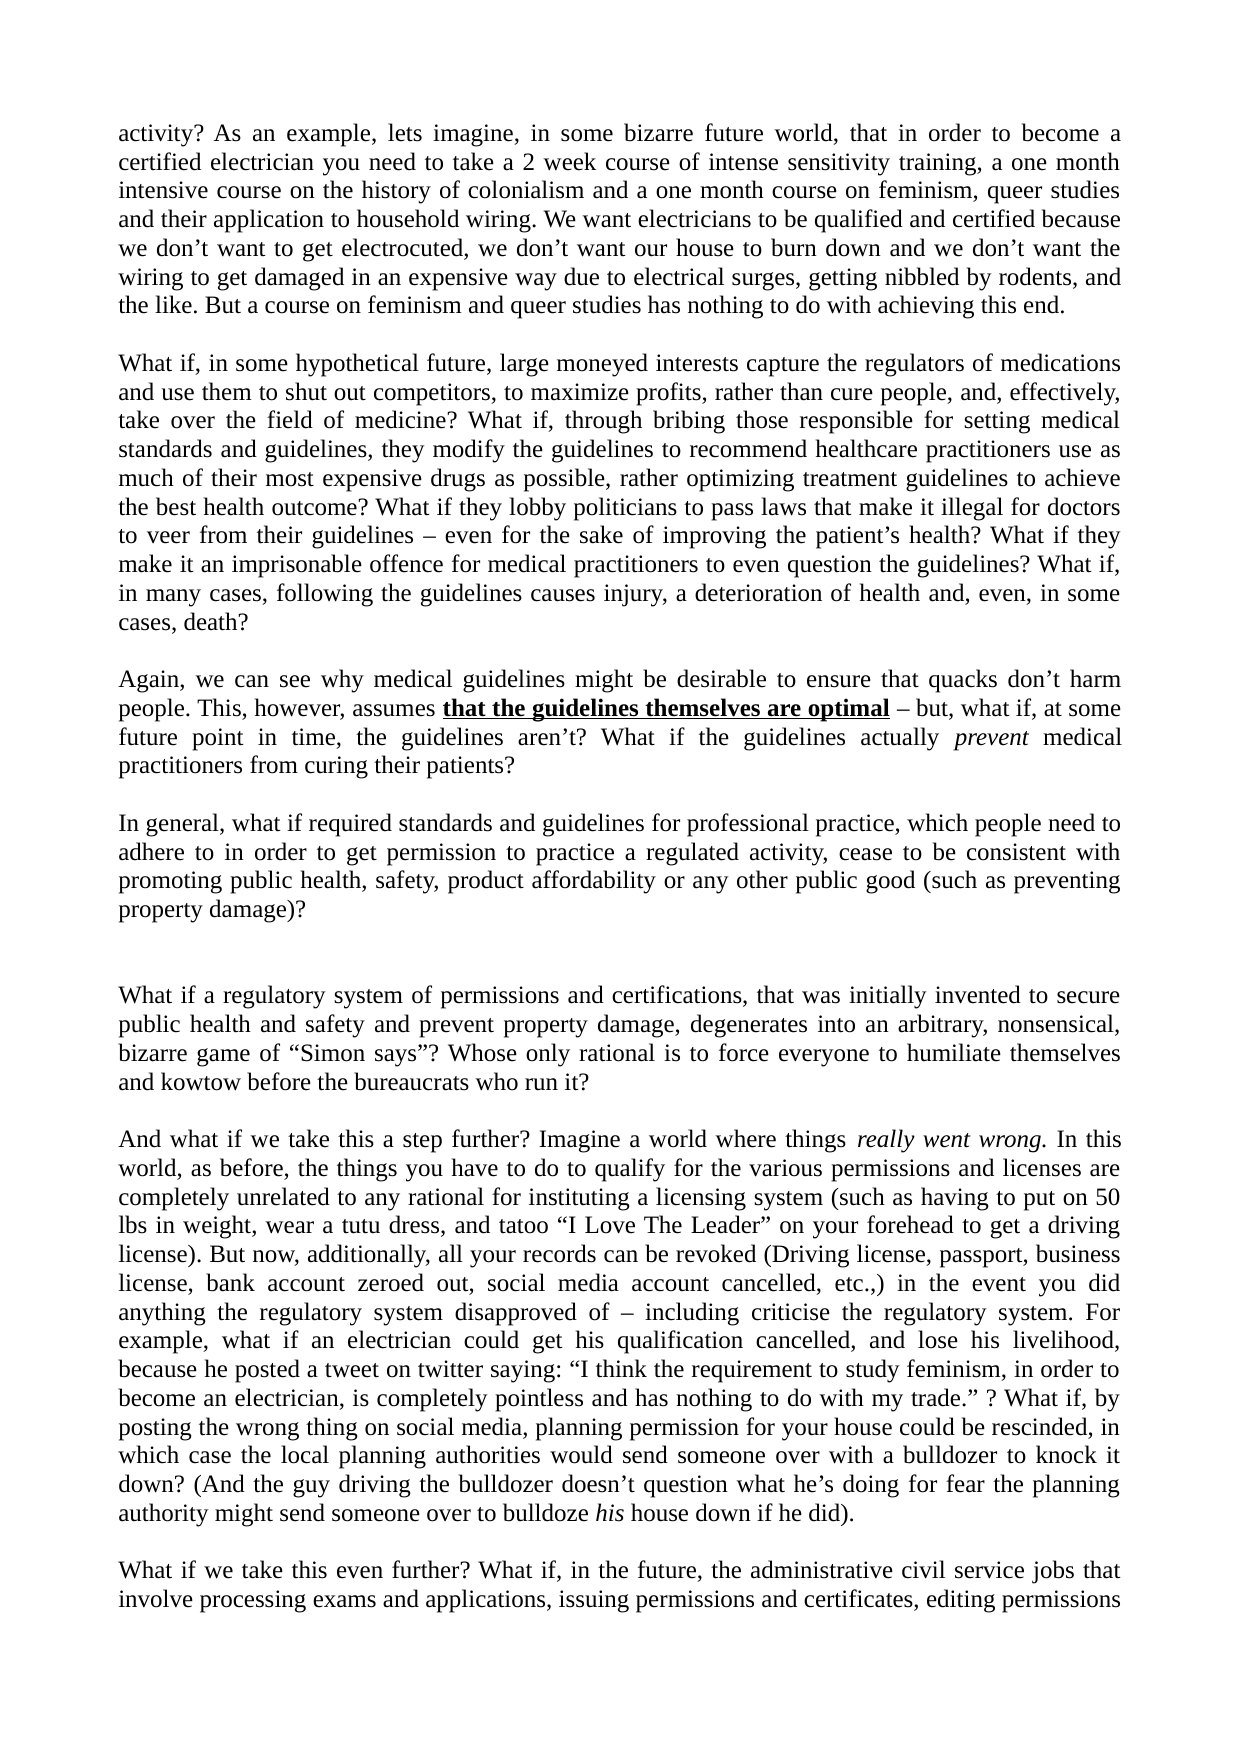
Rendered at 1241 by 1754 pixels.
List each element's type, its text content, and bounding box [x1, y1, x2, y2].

text What if a regulatory system of permissions and certifications, that was initially invented to secure public health and safety and prevent property damage, degenerates into an arbitrary, nonsensical, bizarre game of “Simon says”? Whose only rational is to force everyone to humiliate themselves and kowtow before the bureaucrats who run it? [118, 981, 1122, 1096]
text And what if we take this a step further? Imagine a world where things really went wrong. In this world, as before, the things you have to do to qualify for the various permissions and licenses are completely unrelated to any rational for instituting a licensing system (such as having to put on 50 lbs in weight, wear a tutu dress, and tatoo “I Love The Leader” on your forehead to get a driving license). But now, additionally, all your records can be revoked (Driving license, passport, business license, bank account zeroed out, social media account cancelled, etc.,) in the event you did anything the regulatory system disapproved of – including criticise the regulatory system. For example, what if an electrician could get his qualification cancelled, and lose his livelihood, because he posted a tweet on twitter saying: “I think the requirement to study feminism, in order to become an electrician, is completely pointless and has nothing to do with my trade.” ? What if, by posting the wrong thing on social media, planning permission for your house could be rescinded, in which case the local planning authorities would send someone over with a bulldozer to knock it down? (And the guy driving the bulldozer doesn’t question what he’s doing for fear the planning authority might send someone over to bulldoze his house down if he did). [118, 1124, 1122, 1527]
text Again, we can see why medical guidelines might be desirable to ensure that quacks don’t harm people. This, however, assumes that the guidelines themselves are optimal – but, what if, at some future point in time, the guidelines aren’t? What if the guidelines actually prevent medical practitioners from curing their patients? [118, 664, 1122, 779]
text What if, in some hypothetical future, large moneyed interests capture the regulators of medications and use them to shut out competitors, to maximize profits, rather than cure people, and, effectively, take over the field of medicine? What if, through bribing those responsible for setting medical standards and guidelines, they modify the guidelines to recommend healthcare practitioners use as much of their most expensive drugs as possible, rather optimizing treatment guidelines to achieve the best health outcome? What if they lobby politicians to pass laws that make it illegal for doctors to veer from their guidelines – even for the sake of improving the patient’s health? What if they make it an imprisonable offence for medical practitioners to even question the guidelines? What if, in many cases, following the guidelines causes injury, a deterioration of health and, even, in some cases, death? [118, 348, 1122, 636]
text What if we take this even further? What if, in the future, the administrative civil service jobs that involve processing exams and applications, issuing permissions and certificates, editing permissions [118, 1556, 1122, 1613]
text In general, what if required standards and guidelines for professional practice, which people need to adhere to in order to get permission to practice a regulated activity, cease to be consistent with promoting public health, safety, product affordability or any other public good (such as preventing property damage)? [118, 808, 1122, 923]
text activity? As an example, lets imagine, in some bizarre future world, that in order to become a certified electrician you need to take a 2 week course of intense sensitivity training, a one month intensive course on the history of colonialism and a one month course on feminism, queer studies and their application to household wiring. We want electricians to be qualified and certified because we don’t want to get electrocuted, we don’t want our house to burn down and we don’t want the wiring to get damaged in an expensive way due to electrical surges, getting nibbled by rodents, and the like. But a course on feminism and queer studies has nothing to do with achieving this end. [118, 118, 1122, 319]
